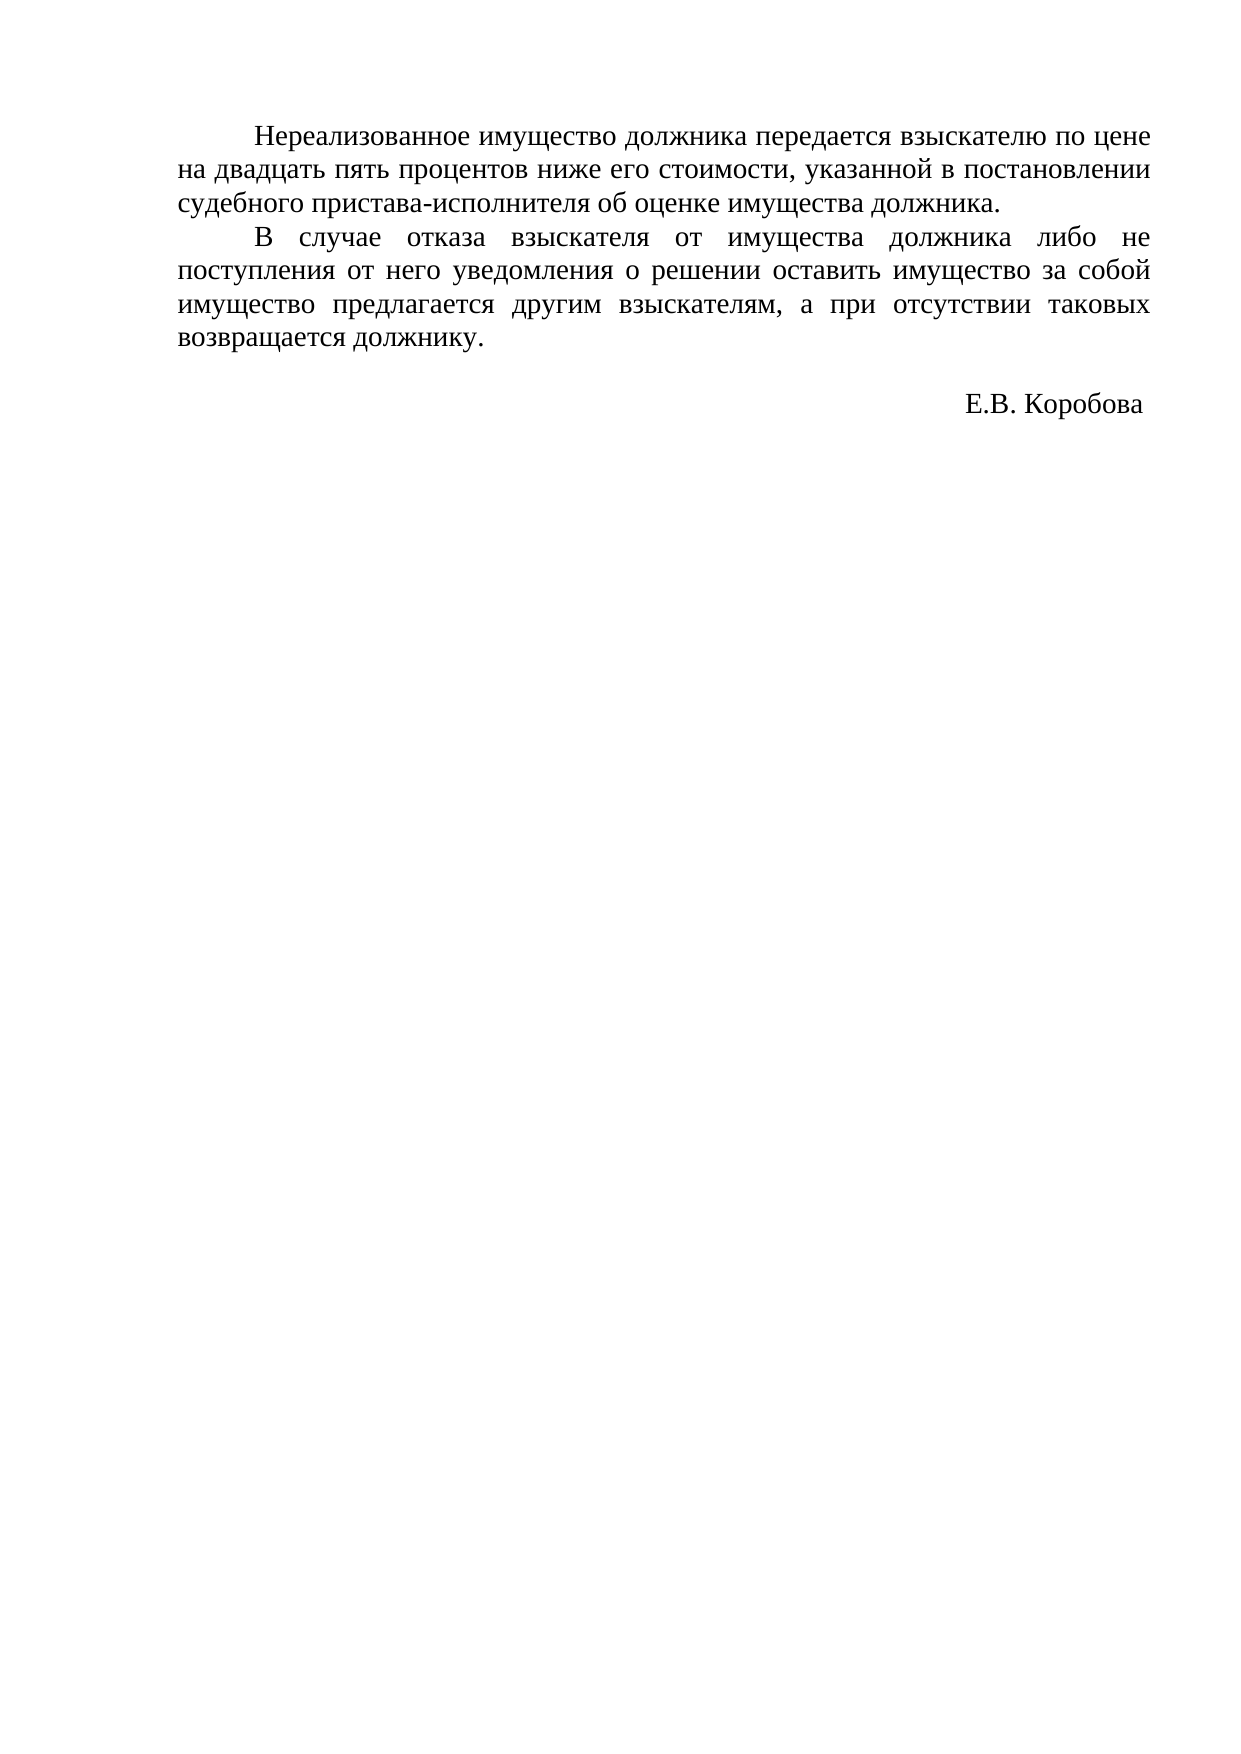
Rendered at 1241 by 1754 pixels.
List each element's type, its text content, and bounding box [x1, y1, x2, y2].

text Е.В. Коробова [177, 386, 1152, 420]
text Нереализованное имущество должника передается взыскателю по цене на двадцать пять процентов ниже его стоимости, указанной в постановлении судебного пристава-исполнителя об оценке имущества должника. [177, 118, 1152, 219]
text В случае отказа взыскателя от имущества должника либо не поступления от него уведомления о решении оставить имущество за собой имущество предлагается другим взыскателям, а при отсутствии таковых возвращается должнику. [177, 219, 1152, 353]
